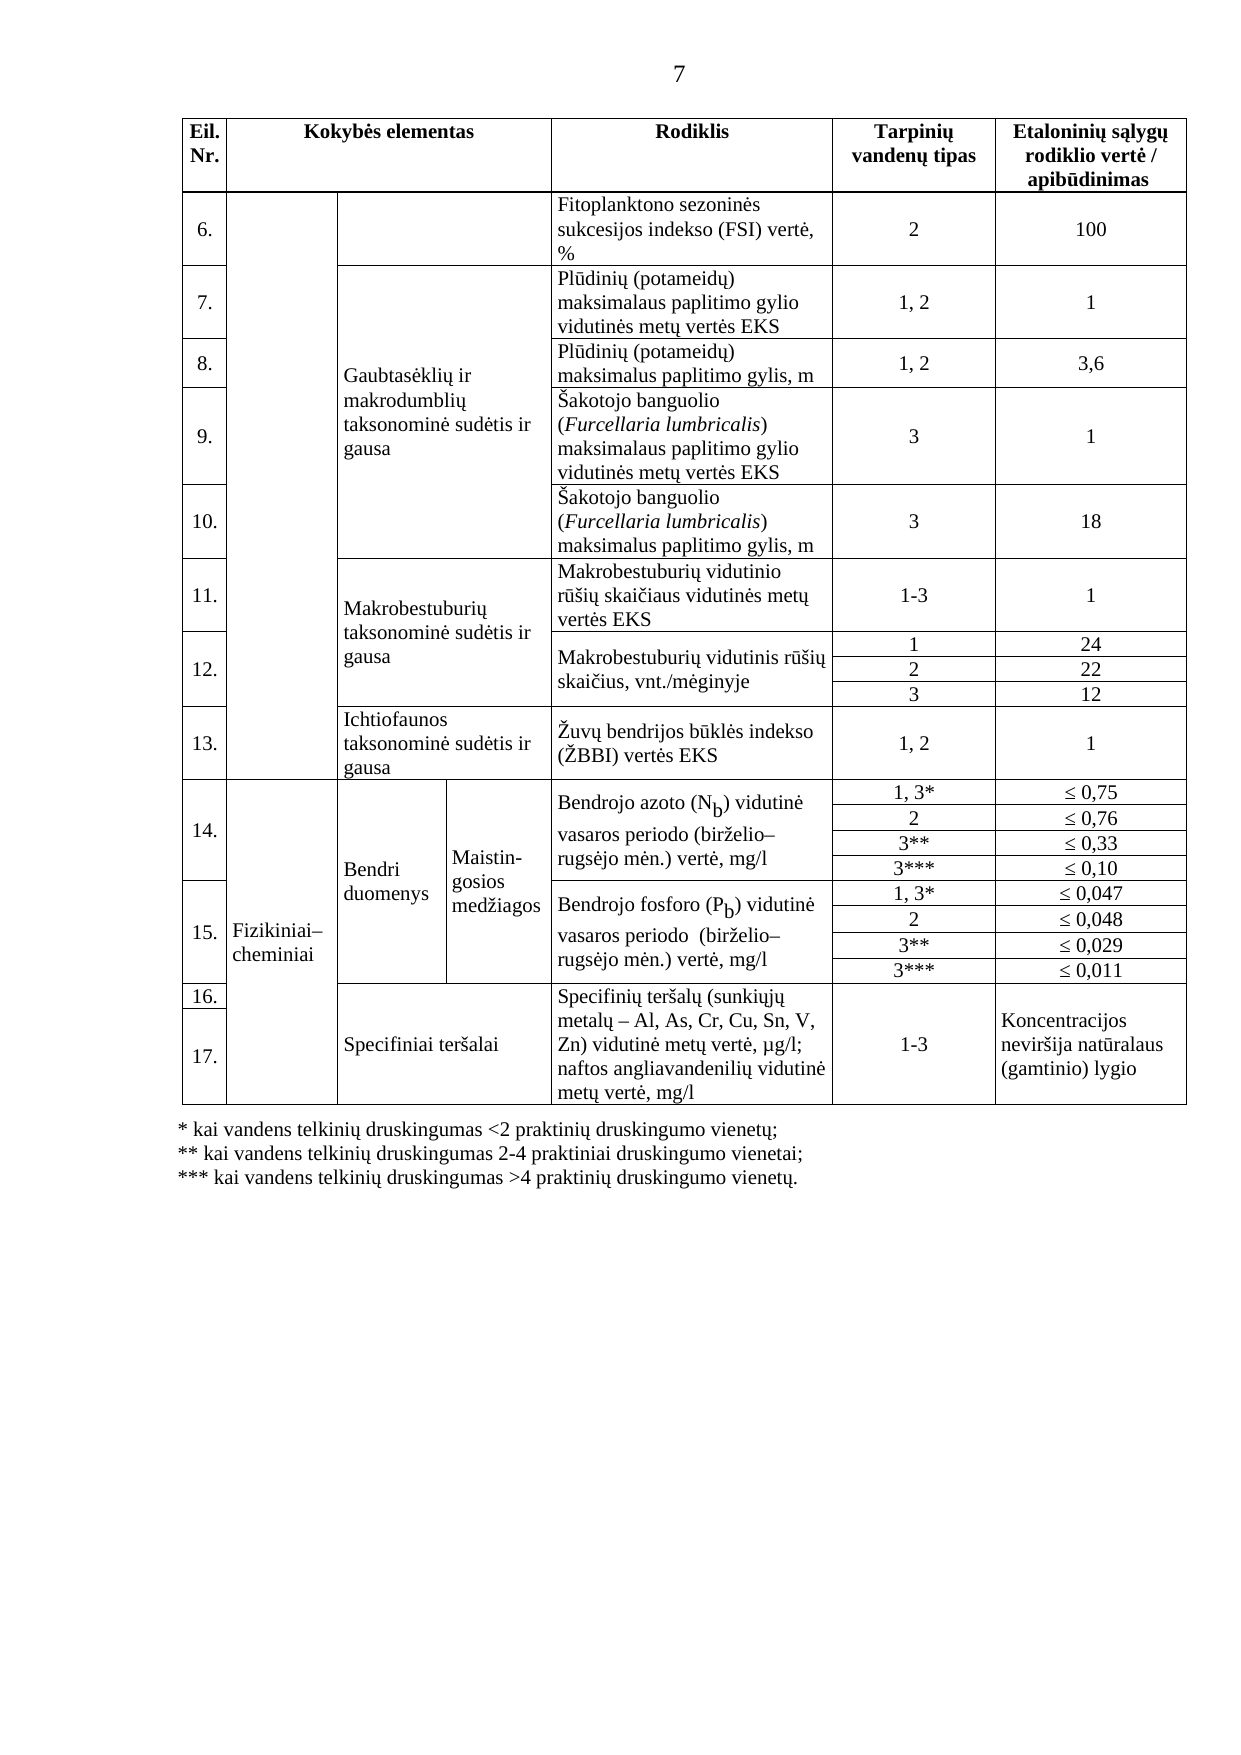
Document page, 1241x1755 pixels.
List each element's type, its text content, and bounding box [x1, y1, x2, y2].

text * kai vandens telkinių druskingumas <2 praktinių druskingumo vienetų; [177, 1117, 1181, 1141]
table_cell Makrobestuburių taksonominė sudėtis ir gausa [338, 559, 551, 706]
table_cell 9. [183, 388, 226, 484]
table_cell 16. [183, 984, 226, 1008]
table_cell 1 [996, 266, 1186, 338]
table_cell [227, 706, 337, 779]
table_cell [338, 193, 551, 264]
table_cell 3*** [833, 856, 995, 880]
table_cell 6. [183, 193, 226, 264]
table_cell 1, 2 [833, 339, 995, 387]
table_cell Gaubtasėklių ir makrodumblių taksonominė sudėtis ir gausa [338, 266, 551, 557]
text ** kai vandens telkinių druskingumas 2-4 praktiniai druskingumo vienetai; [177, 1141, 1181, 1165]
table_cell 18 [996, 485, 1186, 557]
table_cell ≤ 0,048 [996, 906, 1186, 932]
table_cell Bendrojo fosforo (Pb) vidutinė vasaros periodo (birželio–rugsėjo mėn.) vertė, mg/l [552, 881, 832, 982]
table_cell 3** [833, 933, 995, 957]
table_cell 2 [833, 906, 995, 932]
table_cell 13. [183, 707, 226, 779]
table_cell 15. [183, 881, 226, 982]
table_cell ≤ 0,10 [996, 856, 1186, 880]
table_cell 10. [183, 485, 226, 557]
table_cell Šakotojo banguolio (Furcellaria lumbricalis) maksimalaus paplitimo gylio vidutinės metų vertės EKS [552, 388, 832, 484]
table_cell 1, 2 [833, 266, 995, 338]
table_cell 17. [183, 1009, 226, 1104]
table_cell Plūdinių (potameidų) maksimalaus paplitimo gylio vidutinės metų vertės EKS [552, 266, 832, 338]
table_cell 3 [833, 682, 995, 706]
table_header Etaloninių sąlygų rodiklio vertė / apibūdinimas [996, 119, 1186, 191]
table_cell 8. [183, 339, 226, 387]
table_cell 1, 3* [833, 780, 995, 804]
table_cell 3** [833, 831, 995, 854]
table_cell 12 [996, 682, 1186, 706]
table_cell 1, 2 [833, 707, 995, 779]
table_cell 7. [183, 266, 226, 338]
table_cell Bendri duomenys [338, 780, 446, 982]
table_cell [227, 193, 337, 706]
table_cell Žuvų bendrijos būklės indekso (ŽBBI) vertės EKS [552, 707, 832, 779]
table_cell 100 [996, 193, 1186, 264]
table_cell 1-3 [833, 559, 995, 631]
table_cell 1 [996, 388, 1186, 484]
table_cell Šakotojo banguolio (Furcellaria lumbricalis) maksimalus paplitimo gylis, m [552, 485, 832, 557]
table_cell ≤ 0,029 [996, 933, 1186, 957]
table_cell ≤ 0,76 [996, 805, 1186, 829]
table_cell 1 [833, 632, 995, 656]
table_cell 2 [833, 657, 995, 681]
table_cell Makrobestuburių vidutinio rūšių skaičiaus vidutinės metų vertės EKS [552, 559, 832, 631]
table_cell 2 [833, 193, 995, 264]
table_cell Specifinių teršalų (sunkiųjų metalų – Al, As, Cr, Cu, Sn, V, Zn) vidutinė metų vertė, µg/l; naftos angliavandenilių vidutinė metų vertė, mg/l [552, 984, 832, 1104]
table_cell 22 [996, 657, 1186, 681]
table_cell Maistin-gosios medžiagos [447, 780, 551, 982]
table_cell ≤ 0,011 [996, 959, 1186, 982]
table_cell 14. [183, 780, 226, 880]
table_cell 3 [833, 485, 995, 557]
table_cell ≤ 0,33 [996, 831, 1186, 854]
table_cell 11. [183, 559, 226, 631]
table_cell 1 [996, 707, 1186, 779]
table_cell Fitoplanktono sezoninės sukcesijos indekso (FSI) vertė, % [552, 193, 832, 264]
table_cell Plūdinių (potameidų) maksimalus paplitimo gylis, m [552, 339, 832, 387]
table_cell ≤ 0,047 [996, 881, 1186, 905]
table_cell ≤ 0,75 [996, 780, 1186, 804]
table_header Tarpinių vandenų tipas [833, 119, 995, 191]
table_cell 3*** [833, 959, 995, 982]
table_header Kokybės elementas [227, 119, 551, 191]
table_cell Fizikiniai–cheminiai [227, 780, 337, 1104]
table_cell 12. [183, 632, 226, 706]
table_header Rodiklis [552, 119, 832, 191]
table_header Eil. Nr. [183, 119, 226, 191]
table_cell 2 [833, 805, 995, 829]
table_cell 3,6 [996, 339, 1186, 387]
table_cell Ichtiofaunos taksonominė sudėtis ir gausa [338, 707, 551, 779]
table_cell 24 [996, 632, 1186, 656]
table_cell Makrobestuburių vidutinis rūšių skaičius, vnt./mėginyje [552, 632, 832, 706]
table_cell 1-3 [833, 984, 995, 1104]
text *** kai vandens telkinių druskingumas >4 praktinių druskingumo vienetų. [177, 1165, 1181, 1189]
table_cell 3 [833, 388, 995, 484]
table_cell Koncentracijos neviršija natūralaus (gamtinio) lygio [996, 984, 1186, 1104]
table_cell Specifiniai teršalai [338, 984, 551, 1104]
table_cell 1, 3* [833, 881, 995, 905]
table_cell 1 [996, 559, 1186, 631]
table_cell Bendrojo azoto (Nb) vidutinė vasaros periodo (birželio–rugsėjo mėn.) vertė, mg/l [552, 780, 832, 880]
